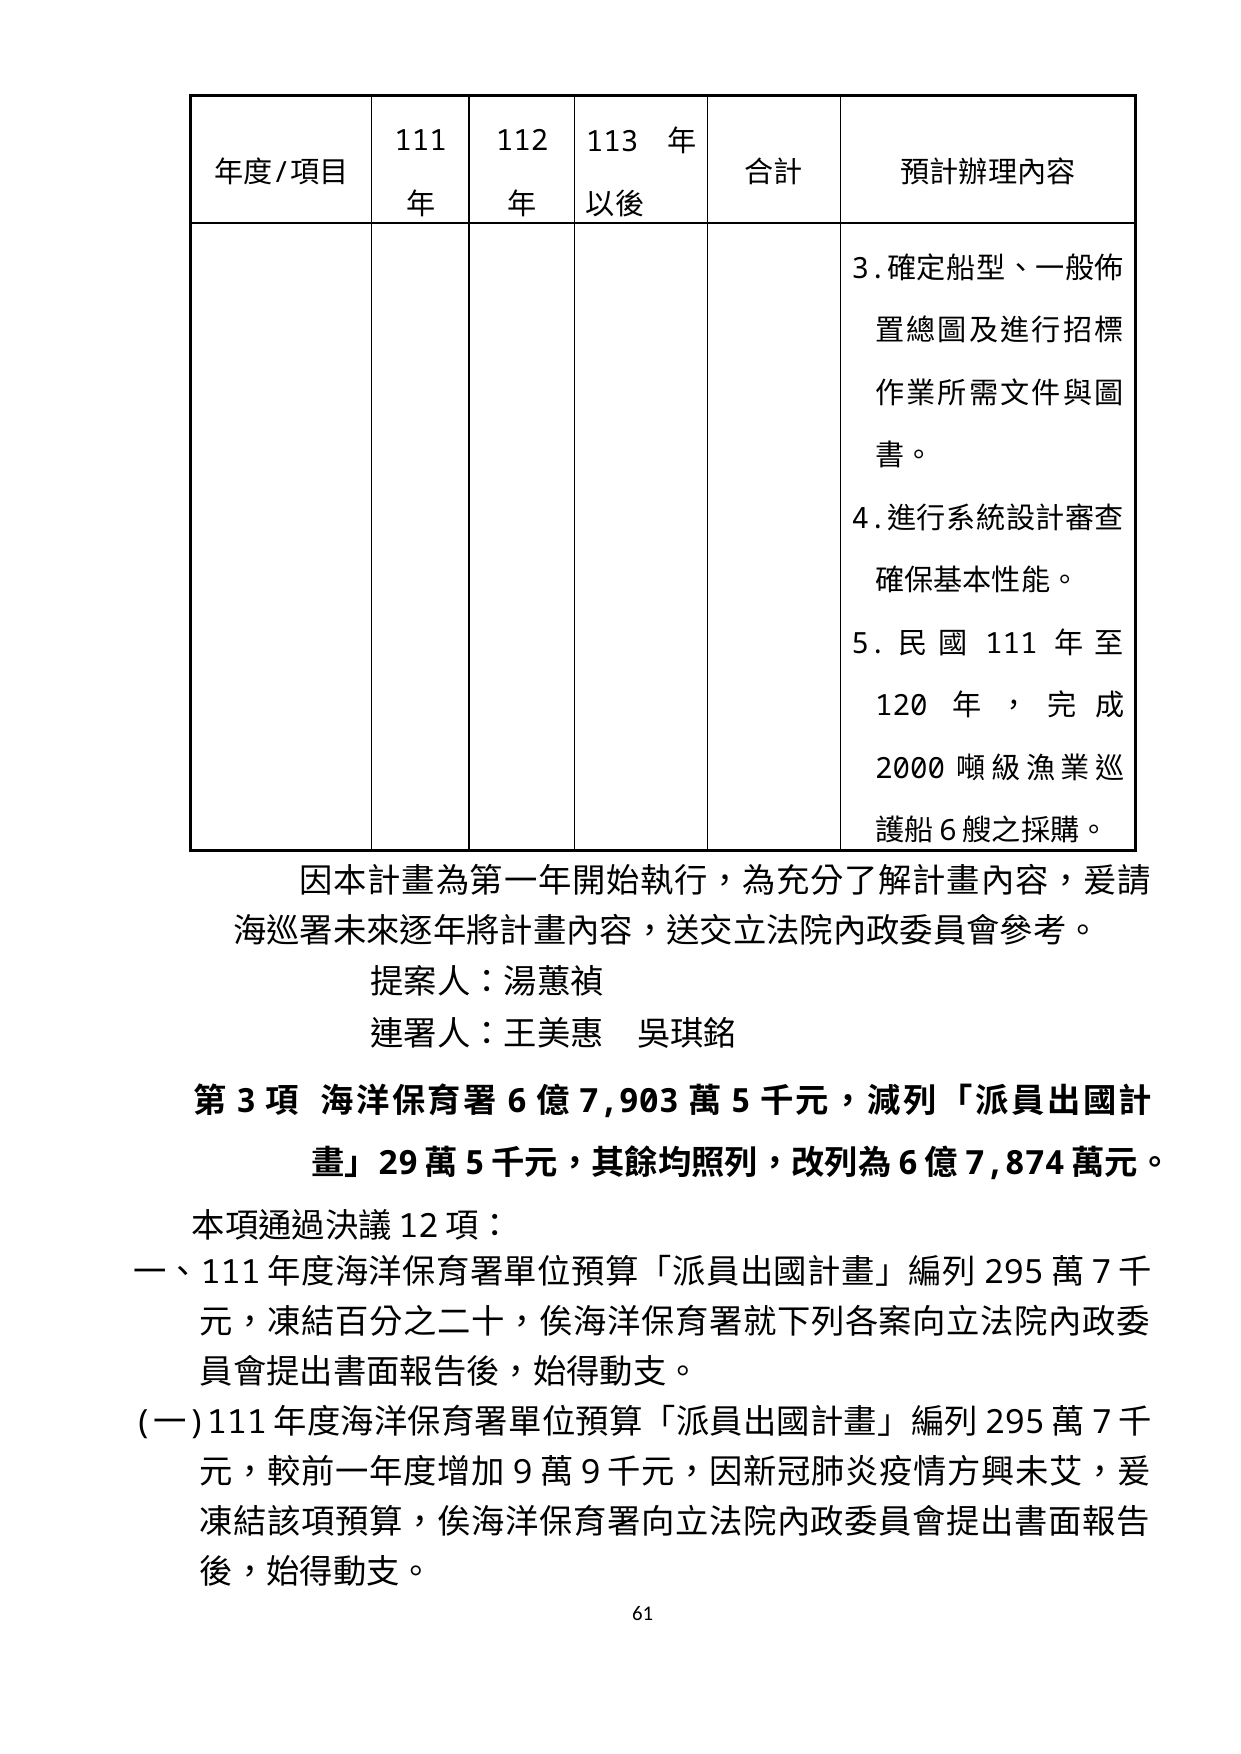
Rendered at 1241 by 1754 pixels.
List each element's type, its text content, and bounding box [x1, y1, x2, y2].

table_header 113年以後 [575, 97, 707, 222]
table_cell 3.確定船型、一般佈置總圖及進行招標作業所需文件與圖書。 4.進行系統設計審查確保基本性能。 5.民國111年至120年，完成2000噸級漁業巡護船6艘之採購。 [841, 224, 1134, 849]
table_header 111年 [372, 97, 468, 222]
table_cell [192, 224, 371, 849]
text 連署人：王美惠 吳琪銘 [370, 1004, 1152, 1056]
text 第3項 海洋保育署6億7,903萬5千元，減列「派員出國計畫」29萬5千元，其餘均照列，改列為6億7,874萬元。 [193, 1056, 1153, 1181]
table_header 112年 [470, 97, 574, 222]
text 提案人：湯蕙禎 [370, 952, 1152, 1004]
table_header 預計辦理內容 [841, 97, 1134, 222]
table_cell [575, 224, 707, 849]
text 本項通過決議12項： [191, 1181, 1153, 1244]
text (一)111年度海洋保育署單位預算「派員出國計畫」編列295萬7千元，較前一年度增加9萬9千元，因新冠肺炎疫情方興未艾，爰凍結該項預算，俟海洋保育署向立法院內政委員會提出書面報告後，始得動支。 [133, 1394, 1152, 1594]
table_cell [470, 224, 574, 849]
table_header 合計 [708, 97, 840, 222]
table_header 年度/項目 [192, 97, 371, 222]
text 因本計畫為第一年開始執行，為充分了解計畫內容，爰請海巡署未來逐年將計畫內容，送交立法院內政委員會參考。 [233, 852, 1152, 952]
table_cell [708, 224, 840, 849]
table_cell [372, 224, 468, 849]
text 一、111年度海洋保育署單位預算「派員出國計畫」編列295萬7千元，凍結百分之二十，俟海洋保育署就下列各案向立法院內政委員會提出書面報告後，始得動支。 [133, 1244, 1152, 1394]
